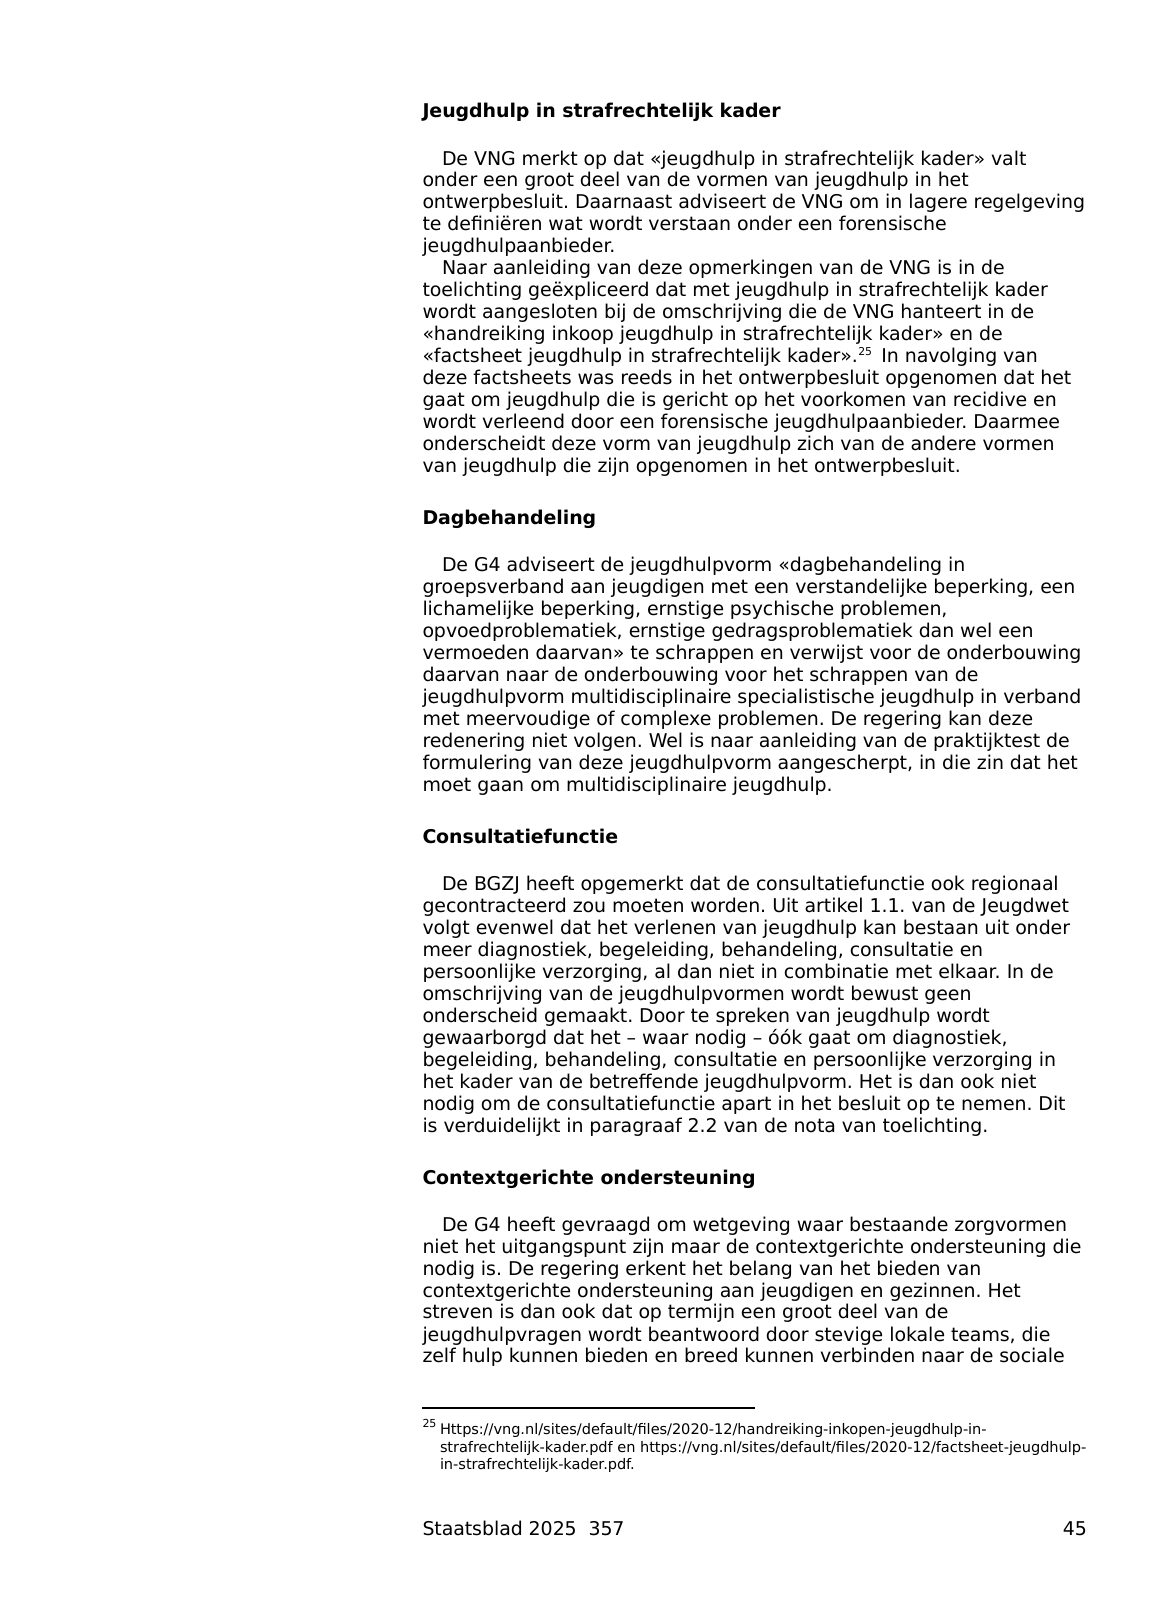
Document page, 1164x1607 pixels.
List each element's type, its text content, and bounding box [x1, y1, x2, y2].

text Https://vng.nl/sites/default/files/2020-12/handreiking-inkopen-jeugdhulp-in-strafrechtelijk-kader.pdf en https://vng.nl/sites/default/files/2020-12/factsheet-jeugdhulp-in-strafrechtelijk-kader.pdf. [422, 1417, 1087, 1473]
subtitle Contextgerichte ondersteuning [422, 1167, 1087, 1188]
text De VNG merkt op dat «jeugdhulp in strafrechtelijk kader» valt onder een groot deel van de vormen van jeugdhulp in het ontwerpbesluit. Daarnaast adviseert de VNG om in lagere regelgeving te definiëren wat wordt verstaan onder een forensische jeugdhulpaanbieder. [422, 147, 1087, 257]
text Naar aanleiding van deze opmerkingen van de VNG is in de toelichting geëxpliceerd dat met jeugdhulp in strafrechtelijk kader wordt aangesloten bij de omschrijving die de VNG hanteert in de «handreiking inkoop jeugdhulp in strafrechtelijk kader» en de «factsheet jeugdhulp in strafrechtelijk kader». In navolging van deze factsheets was reeds in het ontwerpbesluit opgenomen dat het gaat om jeugdhulp die is gericht op het voorkomen van recidive en wordt verleend door een forensische jeugdhulpaanbieder. Daarmee onderscheidt deze vorm van jeugdhulp zich van de andere vormen van jeugdhulp die zijn opgenomen in het ontwerpbesluit. [422, 257, 1087, 477]
text De BGZJ heeft opgemerkt dat de consultatiefunctie ook regionaal gecontracteerd zou moeten worden. Uit artikel 1.1. van de Jeugdwet volgt evenwel dat het verlenen van jeugdhulp kan bestaan uit onder meer diagnostiek, begeleiding, behandeling, consultatie en persoonlijke verzorging, al dan niet in combinatie met elkaar. In de omschrijving van de jeugdhulpvormen wordt bewust geen onderscheid gemaakt. Door te spreken van jeugdhulp wordt gewaarborgd dat het – waar nodig – óók gaat om diagnostiek, begeleiding, behandeling, consultatie en persoonlijke verzorging in het kader van de betreffende jeugdhulpvorm. Het is dan ook niet nodig om de consultatiefunctie apart in het besluit op te nemen. Dit is verduidelijkt in paragraaf 2.2 van de nota van toelichting. [422, 873, 1087, 1137]
subtitle Dagbehandeling [422, 507, 1087, 529]
subtitle Jeugdhulp in strafrechtelijk kader [422, 100, 1087, 122]
text De G4 adviseert de jeugdhulpvorm «dagbehandeling in groepsverband aan jeugdigen met een verstandelijke beperking, een lichamelijke beperking, ernstige psychische problemen, opvoedproblematiek, ernstige gedragsproblematiek dan wel een vermoeden daarvan» te schrappen en verwijst voor de onderbouwing daarvan naar de onderbouwing voor het schrappen van de jeugdhulpvorm multidisciplinaire specialistische jeugdhulp in verband met meervoudige of complexe problemen. De regering kan deze redenering niet volgen. Wel is naar aanleiding van de praktijktest de formulering van deze jeugdhulpvorm aangescherpt, in die zin dat het moet gaan om multidisciplinaire jeugdhulp. [422, 554, 1087, 796]
text De G4 heeft gevraagd om wetgeving waar bestaande zorgvormen niet het uitgangspunt zijn maar de contextgerichte ondersteuning die nodig is. De regering erkent het belang van het bieden van contextgerichte ondersteuning aan jeugdigen en gezinnen. Het streven is dan ook dat op termijn een groot deel van de jeugdhulpvragen wordt beantwoord door stevige lokale teams, die zelf hulp kunnen bieden en breed kunnen verbinden naar de sociale [422, 1213, 1087, 1367]
subtitle Consultatiefunctie [422, 826, 1087, 848]
